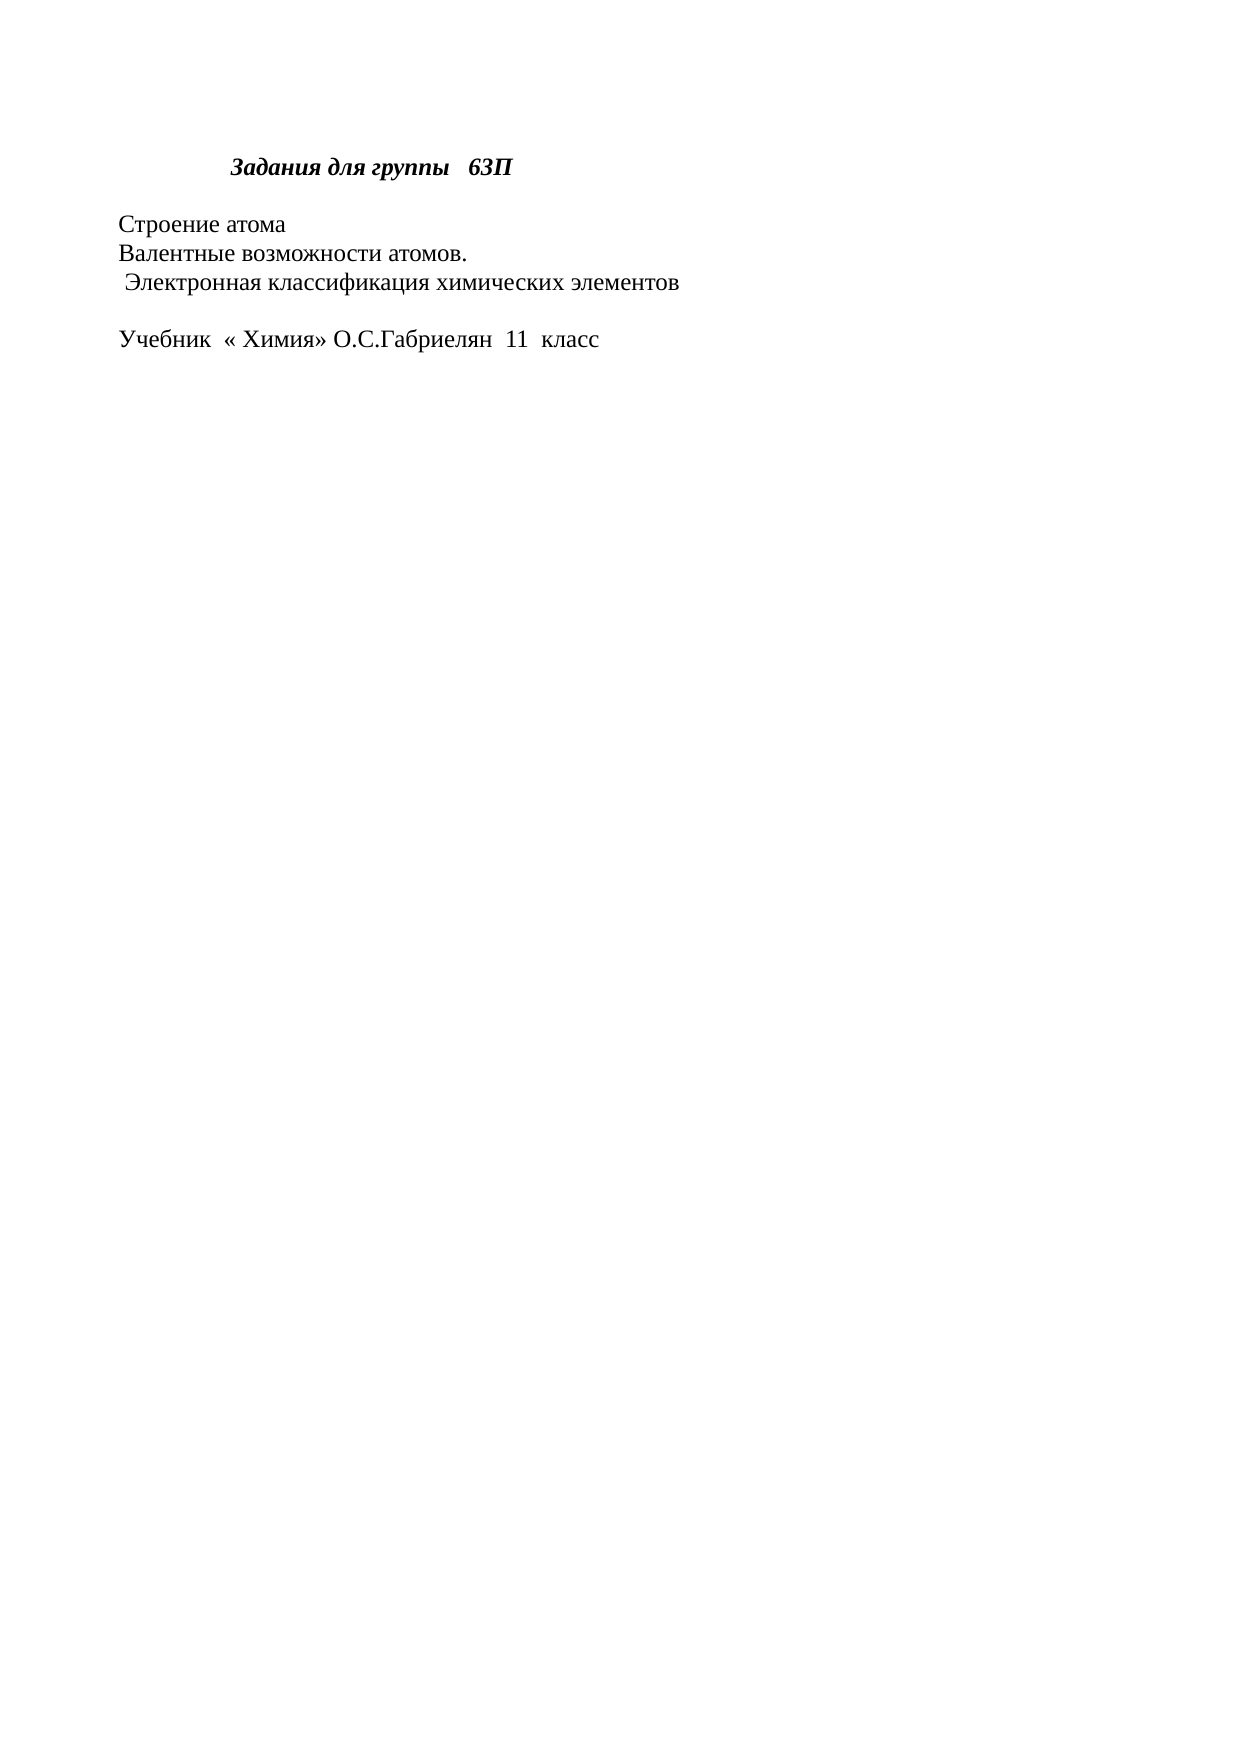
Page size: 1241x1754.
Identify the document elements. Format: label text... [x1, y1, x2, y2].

text Электронная классификация химических элементов [118, 267, 1122, 295]
text Учебник « Химия» О.С.Габриелян 11 класс [118, 324, 1122, 353]
text Валентные возможности атомов. [118, 238, 1122, 267]
text Задания для группы 63П [118, 152, 1122, 180]
text Строение атома [118, 209, 1122, 238]
